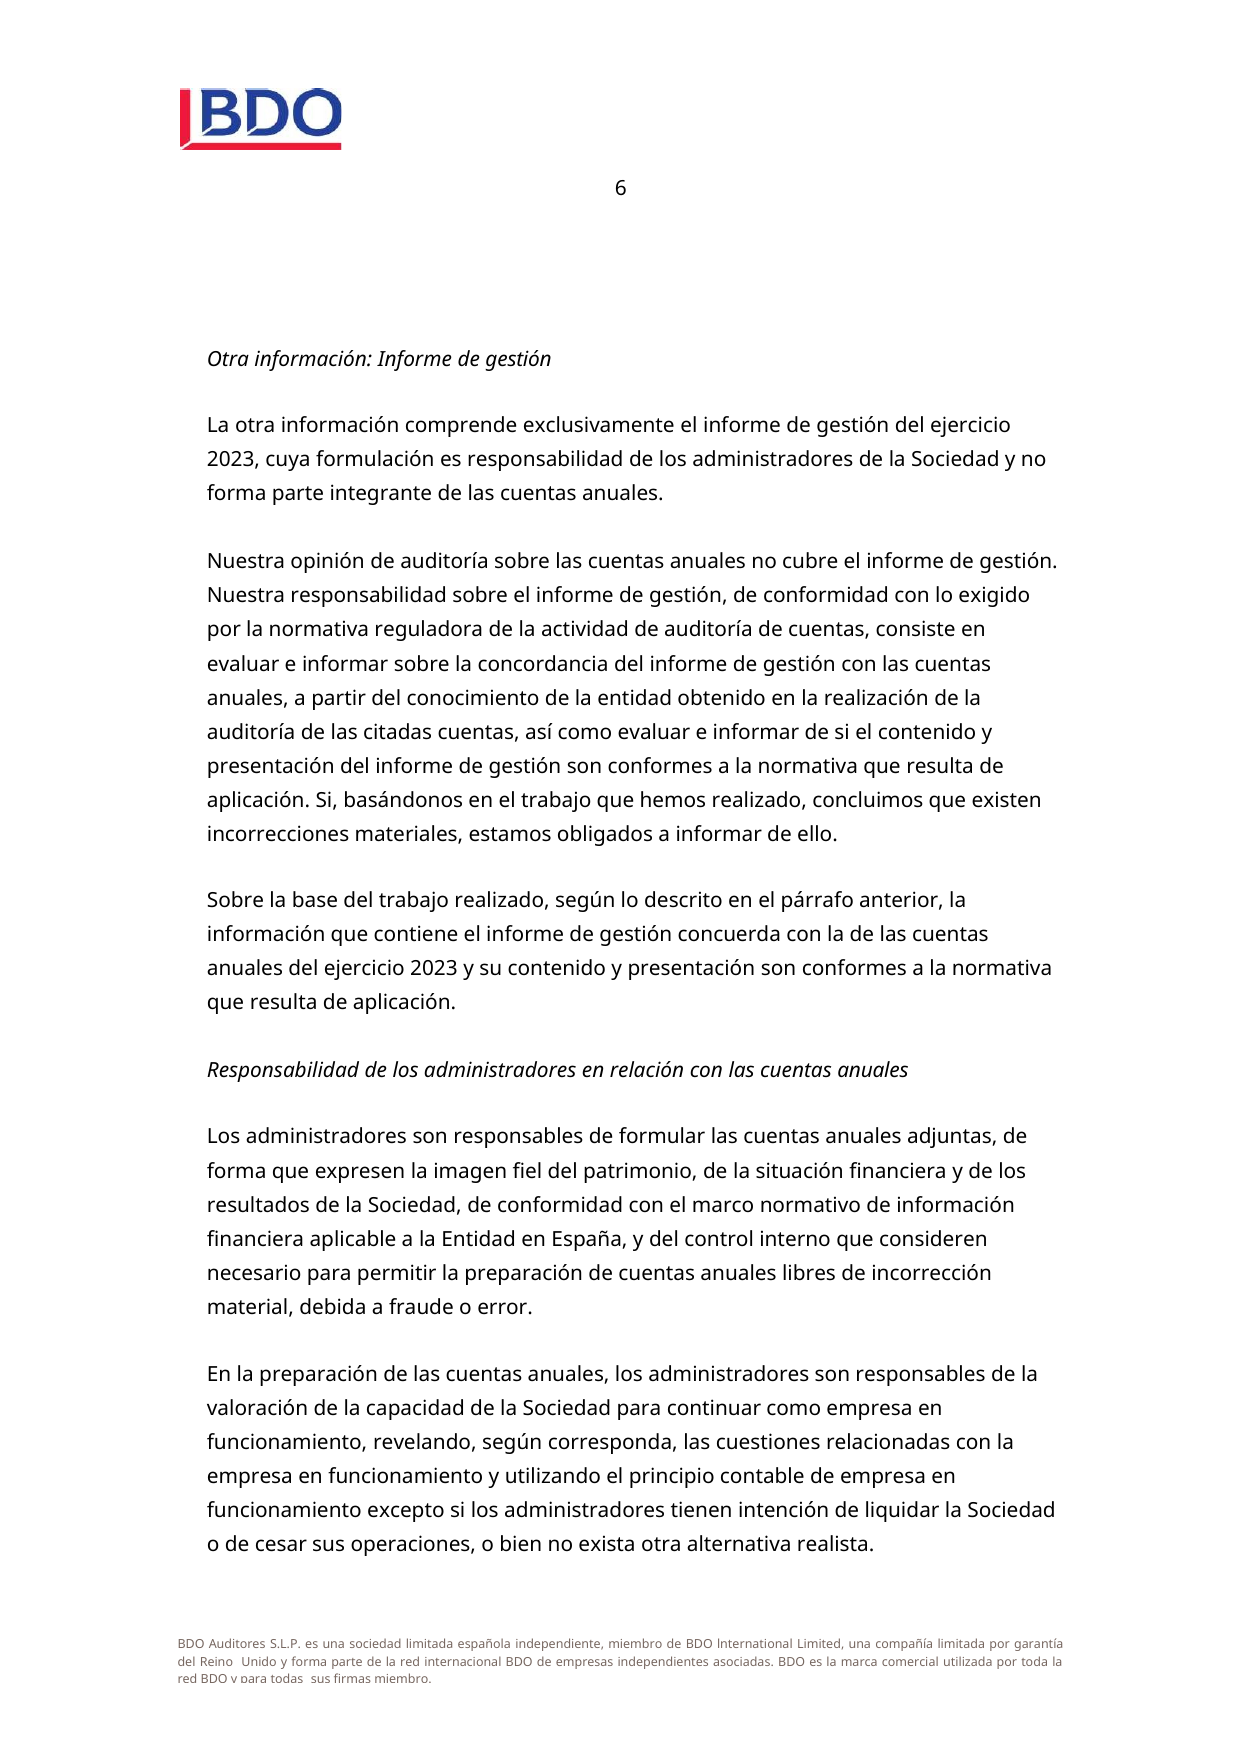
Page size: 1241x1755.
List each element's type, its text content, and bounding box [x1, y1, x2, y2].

text Otra información: Informe de gestión [207, 344, 1137, 372]
text Los administradores son responsables de formular las cuentas anuales adjuntas, de forma que expresen la imagen fiel del patrimonio, de la situación financiera y de los resultados de la Sociedad, de conformidad con el marco normativo de información financiera aplicable a la Entidad en España, y del control interno que consideren necesario para permitir la preparación de cuentas anuales libres de incorrección material, debida a fraude o error. [207, 1122, 1055, 1320]
text En la preparación de las cuentas anuales, los administradores son responsables de la valoración de la capacidad de la Sociedad para continuar como empresa en funcionamiento, revelando, según corresponda, las cuestiones relacionadas con la empresa en funcionamiento y utilizando el principio contable de empresa en funcionamiento excepto si los administradores tienen intención de liquidar la Sociedad o de cesar sus operaciones, o bien no exista otra alternativa realista. [207, 1359, 1061, 1558]
text La otra información comprende exclusivamente el informe de gestión del ejercicio 2023, cuya formulación es responsabilidad de los administradores de la Sociedad y no forma parte integrante de las cuentas anuales. [207, 410, 1055, 507]
text Nuestra opinión de auditoría sobre las cuentas anuales no cubre el informe de gestión. Nuestra responsabilidad sobre el informe de gestión, de conformidad con lo exigido por la normativa reguladora de la actividad de auditoría de cuentas, consiste en evaluar e informar sobre la concordancia del informe de gestión con las cuentas anuales, a partir del conocimiento de la entidad obtenido en la realización de la auditoría de las citadas cuentas, así como evaluar e informar de si el contenido y presentación del informe de gestión son conformes a la normativa que resulta de aplicación. Si, basándonos en el trabajo que hemos realizado, concluimos que existen incorrecciones materiales, estamos obligados a informar de ello. [207, 546, 1061, 847]
text Responsabilidad de los administradores en relación con las cuentas anuales [207, 1055, 1137, 1083]
text Sobre la base del trabajo realizado, según lo descrito en el párrafo anterior, la información que contiene el informe de gestión concuerda con la de las cuentas anuales del ejercicio 2023 y su contenido y presentación son conformes a la normativa que resulta de aplicación. [207, 885, 1055, 1016]
